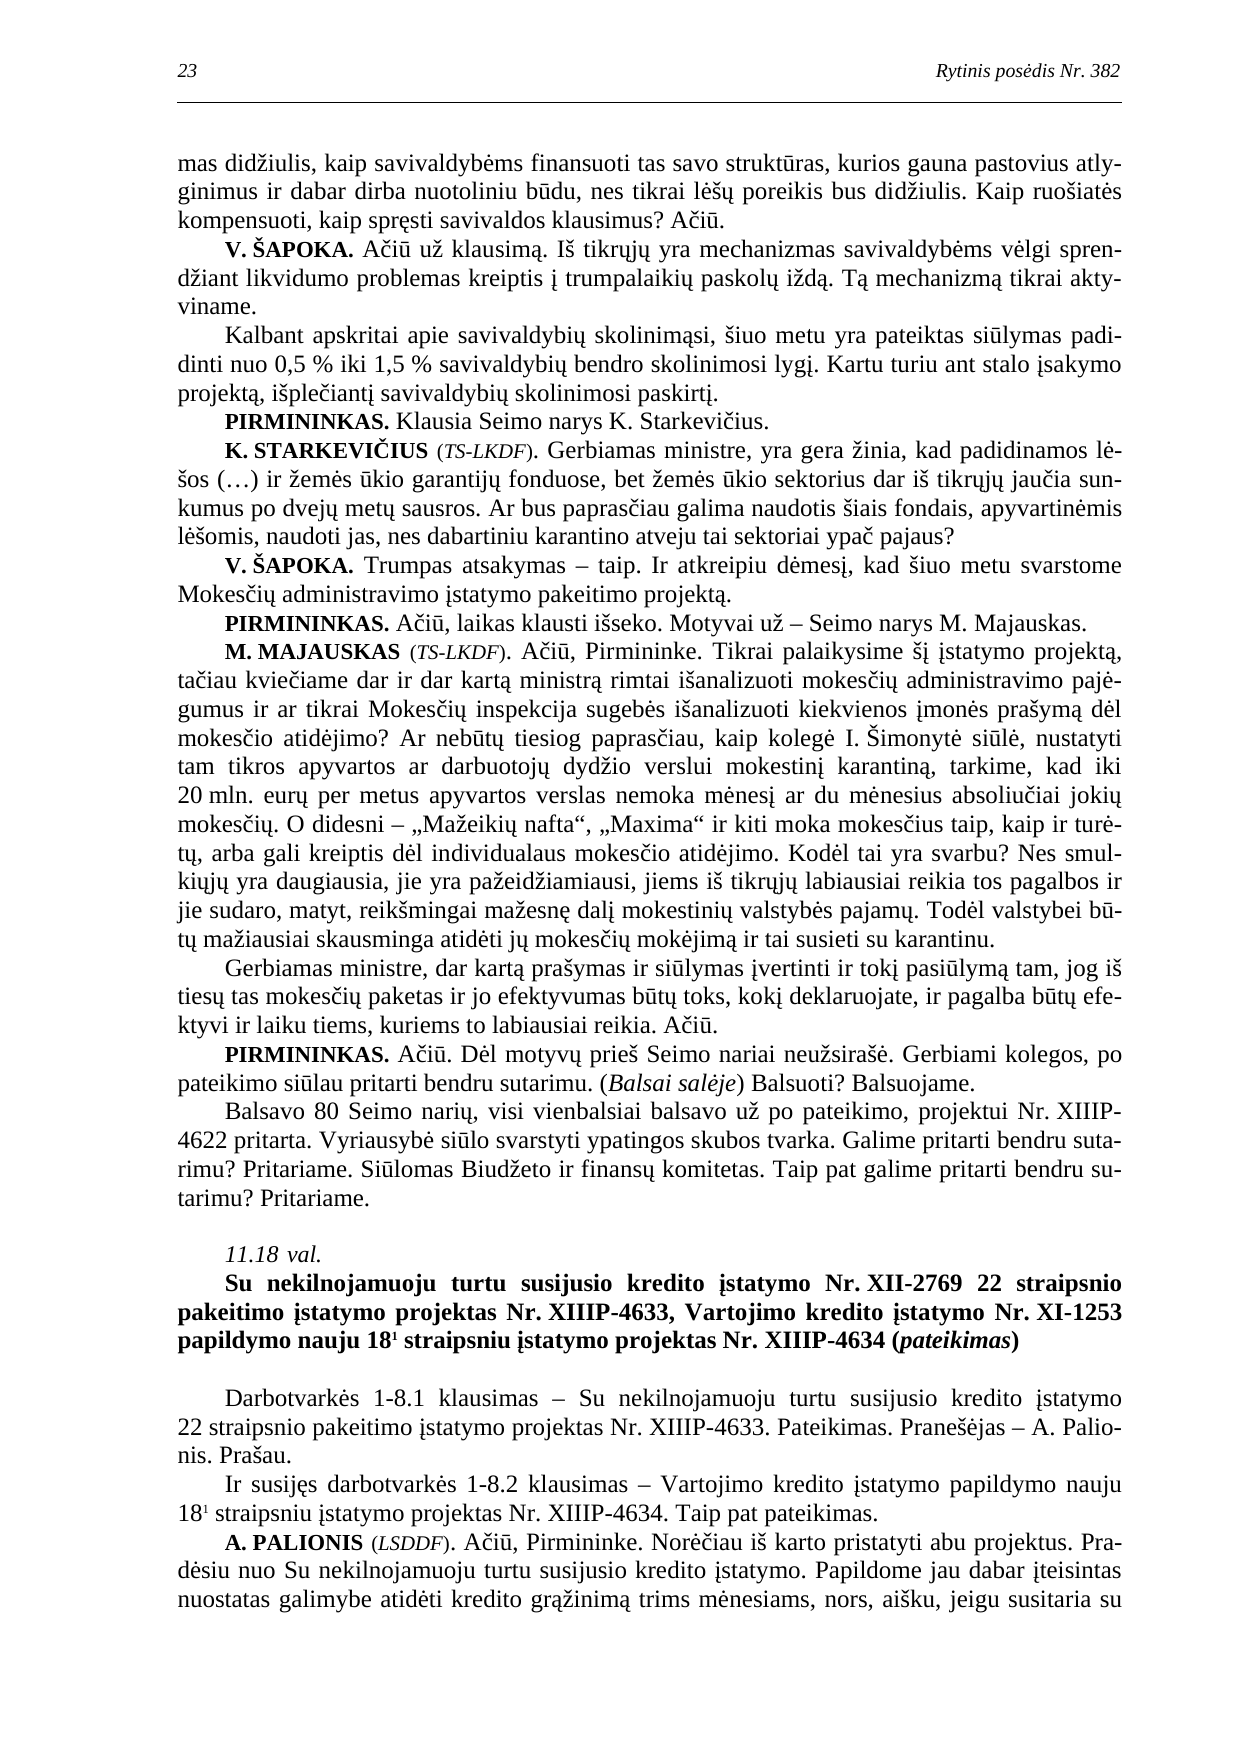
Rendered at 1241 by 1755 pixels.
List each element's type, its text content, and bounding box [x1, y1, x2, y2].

text Su ne­kil­no­ja­muo­ju tur­tu su­si­ju­sio kre­di­to įsta­ty­mo Nr. XII-2769 22 straips­nio pakei­ti­mo įsta­ty­mo pro­jek­tas Nr. XIIIP-4633, Var­to­ji­mo kre­di­to įsta­ty­mo Nr. XI-1253 pa­pil­dy­mo nau­ju 181 straips­niu įsta­ty­mo pro­jek­tas Nr. XIIIP-4634 (pa­tei­ki­mas) [177, 1268, 1122, 1354]
text Bal­sa­vo 80 Sei­mo na­rių, vi­si vien­bal­siai bal­sa­vo už po pa­tei­ki­mo, pro­jek­tui Nr. XIIIP-4622 pri­tar­ta. Vy­riau­sy­bė siū­lo svars­ty­ti ypa­tin­gos sku­bos tvar­ka. Ga­li­me pri­tar­ti ben­dru su­ta­ri­mu? Pri­ta­ria­me. Siū­lo­mas Biu­dže­to ir fi­nan­sų ko­mi­te­tas. Taip pat ga­li­me pri­tar­ti ben­dru su­ta­ri­mu? Pri­ta­ria­me. [177, 1096, 1122, 1211]
text Ir su­si­jęs dar­bo­tvarkės 1-8.2 klau­si­mas – Var­to­ji­mo kre­di­to įsta­ty­mo pa­pil­dy­mo nau­ju 181 straips­niu įsta­ty­mo pro­jek­tas Nr. XIIIP-4634. Taip pat pa­tei­ki­mas. [177, 1469, 1122, 1527]
text A. PALIONIS (LSDDF). Ačiū, Pir­mi­nin­ke. No­rė­čiau iš kar­to pri­sta­ty­ti abu pro­jek­tus. Pra­dė­siu nuo Su ne­kil­no­ja­muo­ju tur­tu su­si­ju­sio kre­di­to įsta­ty­mo. Pa­pil­do­me jau da­bar įtei­sin­tas nuo­sta­tas ga­li­my­be ati­dė­ti kre­di­to grą­ži­ni­mą trims mė­ne­siams, nors, aiš­ku, jei­gu su­si­ta­ria su [177, 1527, 1122, 1613]
text M. MAJAUSKAS (TS-LKDF). Ačiū, Pir­mi­nin­ke. Tik­rai pa­lai­ky­si­me šį įsta­ty­mo pro­jek­tą, ta­čiau kvie­čia­me dar ir dar kar­tą mi­nist­rą rim­tai iš­ana­li­zuo­ti mo­kes­čių ad­mi­nist­ra­vi­mo pa­jė­gu­mus ir ar tik­rai Mo­kes­čių ins­pek­ci­ja su­ge­bės iš­ana­li­zuo­ti kiek­vie­nos įmo­nės pra­šy­mą dėl mo­kes­čio ati­dė­ji­mo? Ar ne­bū­tų tie­siog pa­pras­čiau, kaip ko­le­gė I. Ši­mo­ny­tė siū­lė, nu­sta­ty­ti tam tik­ros apy­var­tos ar dar­buo­to­jų dy­džio ver­slui mo­kes­ti­nį ka­ran­ti­ną, tar­ki­me, kad iki 20 mln. eu­rų per me­tus apy­var­tos ver­slas ne­mo­ka mė­ne­sį ar du mė­ne­sius ab­so­liu­čiai jo­kių mo­kes­čių. O di­des­ni – „Ma­žei­kių naf­ta“, „Ma­xi­ma“ ir ki­ti mo­ka mo­kes­čius taip, kaip ir tu­rė­tų, ar­ba ga­li kreip­tis dėl in­di­vi­du­a­laus mo­kes­čio ati­dė­ji­mo. Ko­dėl tai yra svar­bu? Nes smul­kiųjų yra dau­giau­sia, jie yra pa­žei­džia­miau­si, jiems iš tik­rų­jų la­biau­siai rei­kia tos pa­gal­bos ir jie su­da­ro, ma­tyt, reikš­min­gai ma­žes­nę da­lį mo­kes­ti­nių vals­ty­bės pa­ja­mų. To­dėl vals­ty­bei bū­tų ma­žiau­siai skaus­min­ga ati­dė­ti jų mo­kes­čių mo­kė­ji­mą ir tai su­sie­ti su ka­ran­ti­nu. [177, 636, 1122, 953]
text 11.18 val. [224, 1240, 1122, 1268]
text K. STARKEVIČIUS (TS-LKDF). Ger­bia­mas mi­nist­re, yra ge­ra ži­nia, kad pa­di­di­na­mos lė­šos (…) ir že­mės ūkio ga­ran­ti­jų fon­duo­se, bet že­mės ūkio sek­to­rius dar iš tik­rų­jų jau­čia sun­ku­mus po dve­jų me­tų saus­ros. Ar bus pa­pras­čiau ga­li­ma nau­do­tis šiais fon­dais, apy­var­ti­nė­mis lė­šo­mis, nau­do­ti jas, nes da­bar­ti­niu ka­ran­ti­no at­ve­ju tai sek­to­riai ypač pa­jaus? [177, 435, 1122, 550]
text PIRMININKAS. Ačiū. Dėl mo­ty­vų prieš Sei­mo na­riai ne­už­si­ra­šė. Ger­bia­mi ko­le­gos, po pa­tei­ki­mo siū­lau pri­tar­ti ben­dru su­ta­ri­mu. (Bal­sai sa­lė­je) Bal­suo­ti? Bal­suo­ja­me. [177, 1039, 1122, 1096]
text mas di­džiu­lis, kaip sa­vi­val­dy­bėms fi­nan­suo­ti tas sa­vo struk­tū­ras, ku­rios gau­na pa­sto­vius at­ly­gi­ni­mus ir da­bar dir­ba nuo­to­li­niu bū­du, nes tik­rai lė­šų po­rei­kis bus di­džiu­lis. Kaip ruo­šia­tės kom­pen­suo­ti, kaip spręs­ti sa­vi­val­dos klau­si­mus? Ačiū. [177, 148, 1122, 234]
text Dar­bo­tvarkės 1-8.1 klau­si­mas – Su ne­kil­no­ja­muo­ju tur­tu su­si­ju­sio kre­di­to įsta­ty­mo 22 straips­nio pa­kei­ti­mo įsta­ty­mo pro­jek­tas Nr. XIIIP-4633. Pa­tei­ki­mas. Pra­ne­šė­jas – A. Pa­lio­nis. Pra­šau. [177, 1383, 1122, 1469]
text V. ŠAPOKA. Ačiū už klau­si­mą. Iš tik­rų­jų yra me­cha­niz­mas sa­vi­val­dy­bėms vėl­gi spren­džiant lik­vi­du­mo pro­ble­mas kreip­tis į trum­pa­lai­kių pa­sko­lų iž­dą. Tą me­cha­niz­mą tik­rai ak­ty­vina­me. [177, 234, 1122, 320]
text PIRMININKAS. Ačiū, lai­kas klaus­ti iš­se­ko. Mo­ty­vai už – Sei­mo na­rys M. Ma­jaus­kas. [177, 608, 1122, 636]
text V. ŠAPOKA. Trum­pas at­sa­ky­mas – taip. Ir at­krei­piu dė­me­sį, kad šiuo me­tu svars­to­me Mo­kes­čių ad­mi­nist­ra­vi­mo įsta­ty­mo pa­kei­ti­mo pro­jek­tą. [177, 550, 1122, 608]
text Kal­bant apskritai apie sa­vi­val­dy­bių sko­li­ni­mą­si, šiuo me­tu yra pa­teik­tas siū­ly­mas pa­di­din­ti nuo 0,5 % iki 1,5 % sa­vi­val­dy­bių ben­dro ­sko­li­ni­mosi ly­gį. Kar­tu tu­riu ant sta­lo įsa­ky­mo pro­jek­tą, iš­ple­čian­tį sa­vi­val­dy­bių sko­li­ni­mo­si pa­skir­tį. [177, 320, 1122, 406]
text Ger­bia­mas mi­nist­re, dar kar­tą pra­šy­mas ir siū­ly­mas įver­tin­ti ir to­kį pa­siū­ly­mą tam, jog iš tie­sų tas mo­kes­čių pa­ke­tas ir jo efek­ty­vu­mas bū­tų toks, ko­kį de­kla­ruo­ja­te, ir pa­gal­ba bū­tų efe­k­­ty­vi ir lai­ku tiems, ku­riems to la­biau­siai rei­kia. Ačiū. [177, 953, 1122, 1039]
text PIRMININKAS. Klau­sia Sei­mo na­rys K. Star­ke­vi­čius. [177, 406, 1122, 435]
